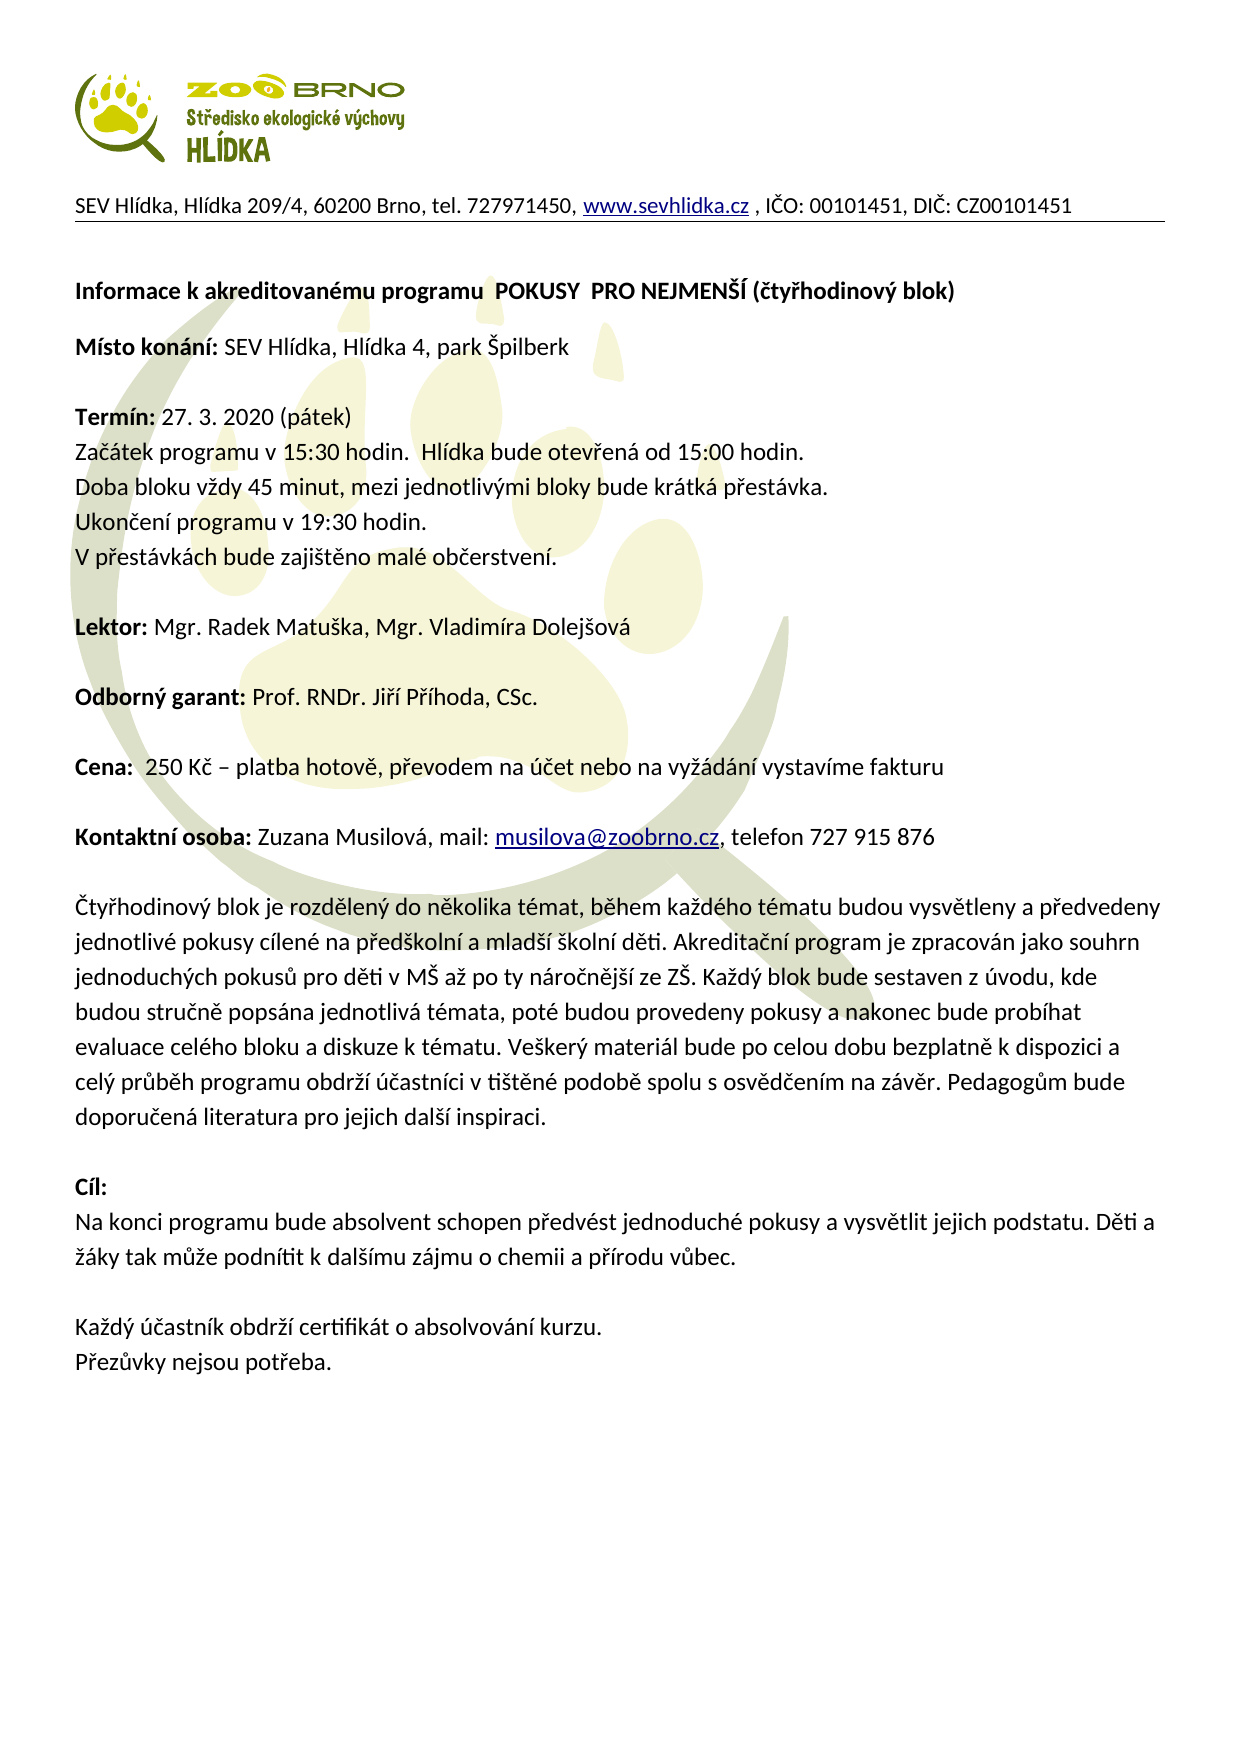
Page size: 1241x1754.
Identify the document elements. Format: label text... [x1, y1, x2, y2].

text Termín: 27. 3. 2020 (pátek) [501, 401, 1165, 431]
text Každý účastník obdrží certifikát o absolvování kurzu. [75, 1311, 1165, 1341]
text V přestávkách bude zajištěno malé občerstvení. [694, 541, 1165, 571]
text Lektor: Mgr. Radek Matuška, Mgr. Vladimíra Dolejšová [683, 611, 1165, 641]
text Ukončení programu v 19:30 hodin. [591, 506, 1165, 536]
text Čtyřhodinový blok je rozdělený do několika témat, během každého tématu budou vysvětleny a předvedeny jednotlivé pokusy cílené na předškolní a mladší školní děti. Akreditační program je zpracován jako souhrn jednoduchých pokusů pro děti v MŠ až po ty náročnější ze ZŠ. Každý blok bude sestaven z úvodu, kde budou stručně popsána jednotlivá témata, poté budou provedeny pokusy a nakonec bude probíhat evaluace celého bloku a diskuze k tématu. Veškerý materiál bude po celou dobu bezplatně k dispozici a celý průběh programu obdrží účastníci v tištěné podobě spolu s osvědčením na závěr. Pedagogům bude doporučená literatura pro jejich další inspiraci. [75, 891, 1165, 1131]
text Místo konání: SEV Hlídka, Hlídka 4, park Špilberk [190, 331, 599, 361]
text Začátek programu v 15:30 hodin. Hlídka bude otevřená od 15:00 hodin. [236, 436, 286, 466]
text V přestávkách bude zajištěno malé občerstvení. [120, 541, 198, 571]
text Ukončení programu v 19:30 hodin. [125, 506, 197, 536]
text Kontaktní osoba: Zuzana Musilová, mail: musilova@zoobrno.cz, telefon 727 915 876 [207, 821, 648, 851]
text Místo konání: SEV Hlídka, Hlídka 4, park Špilberk [75, 331, 175, 361]
text Odborný garant: Prof. RNDr. Jiří Příhoda, CSc. [777, 681, 1165, 711]
text Doba bloku vždy 45 minut, mezi jednotlivými bloky bude krátká přestávka. [132, 471, 299, 501]
text Místo konání: SEV Hlídka, Hlídka 4, park Špilberk [614, 331, 1165, 361]
text Termín: 27. 3. 2020 (pátek) [75, 401, 119, 431]
text Lektor: Mgr. Radek Matuška, Mgr. Vladimíra Dolejšová [117, 611, 321, 641]
text Termín: 27. 3. 2020 (pátek) [155, 401, 298, 431]
text Cena: 250 Kč – platba hotově, převodem na účet nebo na vyžádání vystavíme fakturu [749, 751, 1165, 781]
text Začátek programu v 15:30 hodin. Hlídka bude otevřená od 15:00 hodin. [591, 436, 1165, 466]
text Doba bloku vždy 45 minut, mezi jednotlivými bloky bude krátká přestávka. [359, 471, 515, 501]
text Informace k akreditovanému programu [75, 275, 489, 306]
text Začátek programu v 15:30 hodin. Hlídka bude otevřená od 15:00 hodin. [487, 436, 542, 466]
text Kontaktní osoba: Zuzana Musilová, mail: musilova@zoobrno.cz, telefon 727 915 876 [75, 821, 207, 851]
text Odborný garant: Prof. RNDr. Jiří Příhoda, CSc. [124, 681, 240, 711]
text Ukončení programu v 19:30 hodin. [259, 506, 520, 536]
text Lektor: Mgr. Radek Matuška, Mgr. Vladimíra Dolejšová [516, 611, 618, 641]
text Odborný garant: Prof. RNDr. Jiří Příhoda, CSc. [609, 681, 756, 711]
text Začátek programu v 15:30 hodin. Hlídka bude otevřená od 15:00 hodin. [142, 436, 218, 466]
text Přezůvky nejsou potřeba. [75, 1346, 1165, 1376]
text Na konci programu bude absolvent schopen předvést jednoduché pokusy a vysvětlit jejich podstatu. Děti a žáky tak může podnítit k dalšímu zájmu o chemii a přírodu vůbec. [75, 1206, 1165, 1271]
text Cíl: [75, 1171, 1165, 1201]
text Začátek programu v 15:30 hodin. Hlídka bude otevřená od 15:00 hodin. [365, 436, 421, 466]
text POKUSY PRO NEJMENŠÍ (čtyřhodinový blok) [492, 275, 1165, 306]
text Kontaktní osoba: Zuzana Musilová, mail: musilova@zoobrno.cz, telefon 727 915 876 [714, 821, 1165, 851]
text Cena: 250 Kč – platba hotově, převodem na účet nebo na vyžádání vystavíme fakturu [612, 751, 715, 781]
text Doba bloku vždy 45 minut, mezi jednotlivými bloky bude krátká přestávka. [604, 471, 1165, 501]
text Cena: 250 Kč – platba hotově, převodem na účet nebo na vyžádání vystavíme fakturu [75, 751, 143, 781]
text V přestávkách bude zajištěno malé občerstvení. [267, 541, 623, 571]
text Cena: 250 Kč – platba hotově, převodem na účet nebo na vyžádání vystavíme fakturu [148, 751, 294, 781]
text Termín: 27. 3. 2020 (pátek) [365, 401, 414, 431]
text Cena: 250 Kč – platba hotově, převodem na účet nebo na vyžádání vystavíme fakturu [415, 757, 549, 781]
